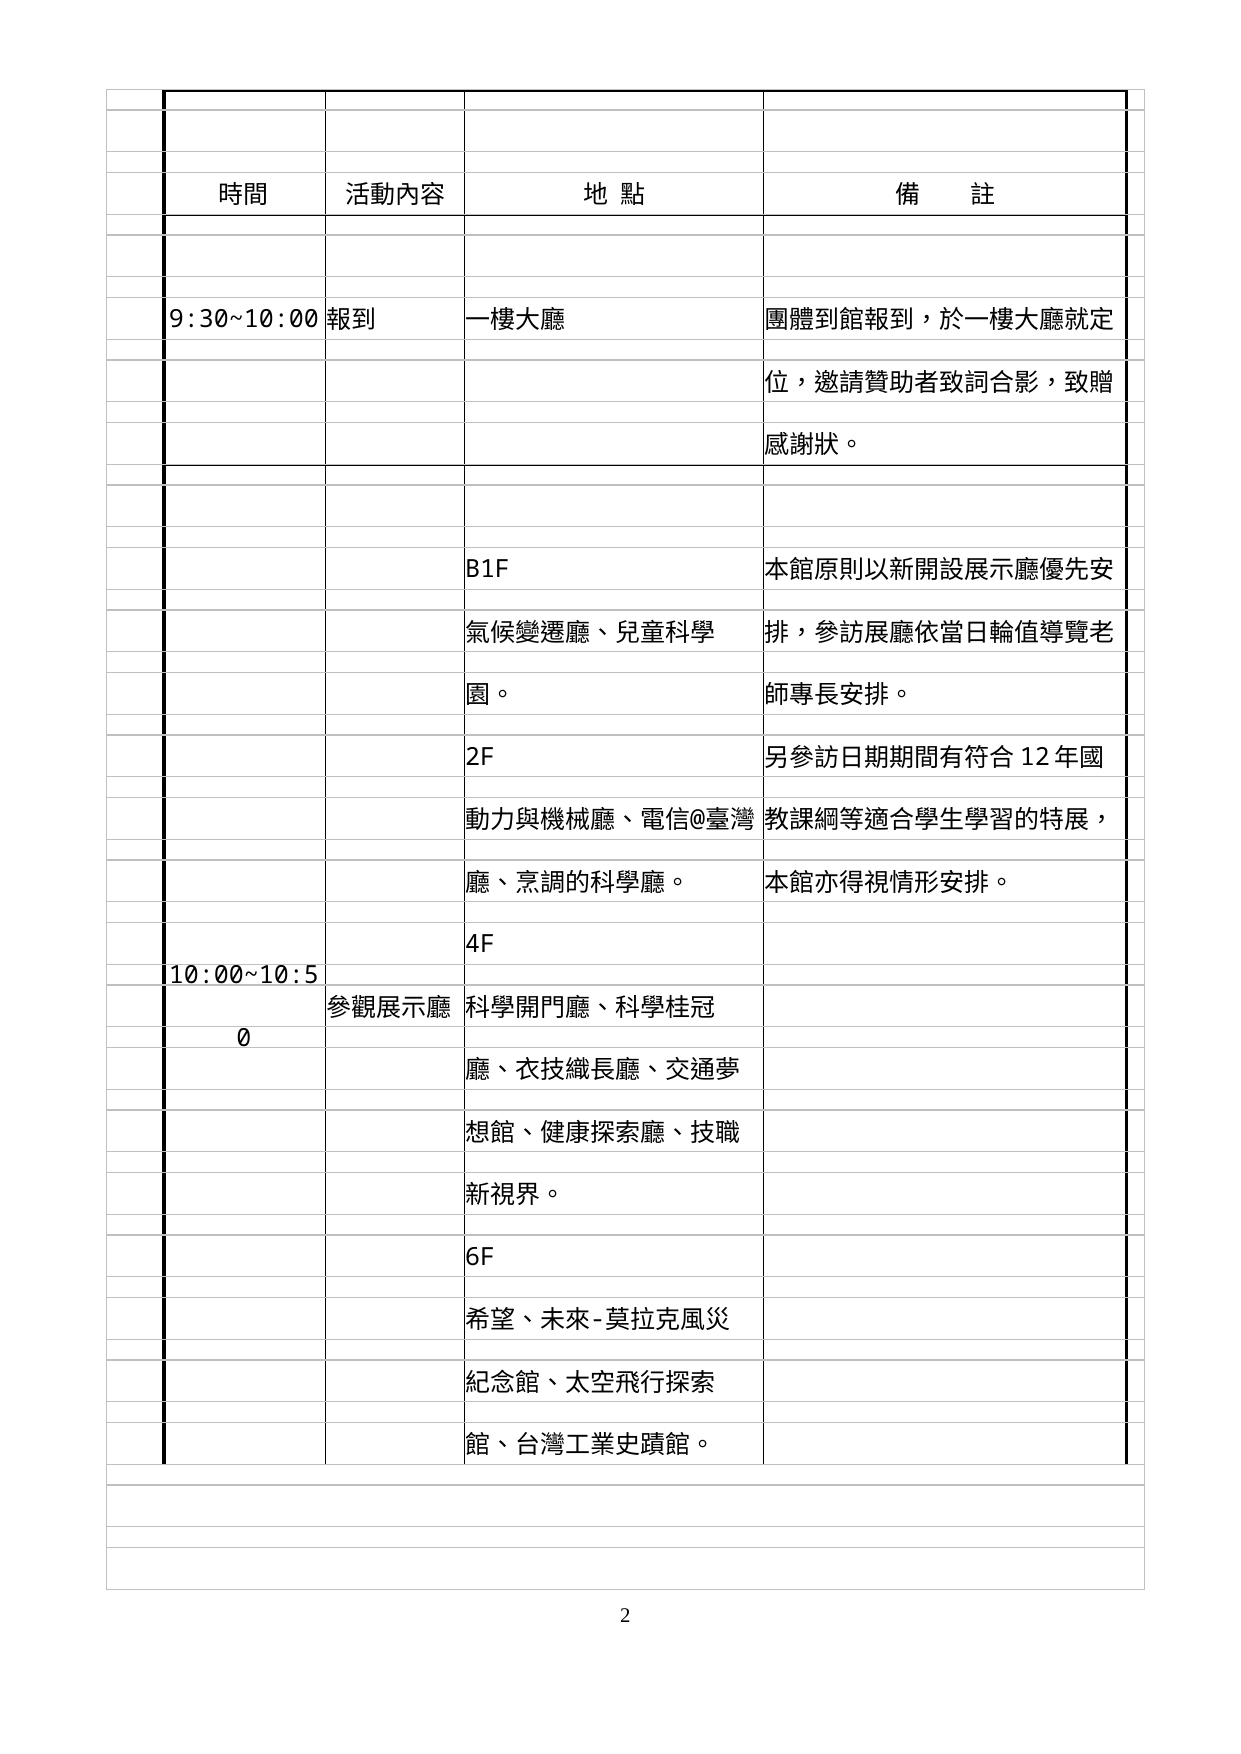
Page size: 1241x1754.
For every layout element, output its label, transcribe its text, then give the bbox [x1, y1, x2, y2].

table_cell [166, 486, 325, 526]
table_header [166, 92, 325, 109]
table_cell [326, 1402, 464, 1422]
table_header [166, 111, 325, 151]
table_cell [166, 340, 325, 359]
table_cell B1F [465, 548, 763, 589]
table_cell [764, 1402, 1125, 1422]
table_cell [166, 611, 325, 651]
table_cell 科學開門廳、科學桂冠 [465, 986, 763, 1026]
table_cell [166, 1090, 325, 1109]
table_cell 動力與機械廳、電信@臺灣 [465, 798, 763, 839]
table_header 備 註 [764, 173, 1125, 214]
table_cell [764, 715, 1125, 734]
table_cell [326, 1111, 464, 1151]
table_cell [326, 1027, 464, 1047]
table_cell [166, 1361, 325, 1401]
table_cell [326, 861, 464, 901]
table_cell [166, 986, 325, 1026]
table_cell [764, 1215, 1125, 1234]
table_header 時間 [166, 173, 325, 214]
table_cell [764, 402, 1125, 422]
table_cell [166, 673, 325, 714]
table_cell [465, 777, 763, 797]
table_cell [166, 1152, 325, 1172]
table_cell [764, 1090, 1125, 1109]
table_cell [166, 861, 325, 901]
table_cell [326, 1277, 464, 1297]
table_cell [326, 1152, 464, 1172]
table_header [465, 111, 763, 151]
table_cell [764, 340, 1125, 359]
table_cell [326, 216, 464, 234]
table_cell [326, 798, 464, 839]
table_cell 氣候變遷廳、兒童科學 [465, 611, 763, 651]
table_cell [326, 777, 464, 797]
table_cell [326, 673, 464, 714]
table_cell [764, 1277, 1125, 1297]
table_header [326, 111, 464, 151]
table_cell 館、台灣工業史蹟館。 [465, 1423, 763, 1464]
table_cell [465, 1152, 763, 1172]
table_header [764, 152, 1125, 172]
table_cell [764, 1027, 1125, 1047]
table_cell [326, 923, 464, 964]
table_cell [166, 1277, 325, 1297]
table_cell [465, 466, 763, 484]
table_cell 一樓大廳 [465, 298, 763, 339]
table_cell 本館亦得視情形安排。 [764, 861, 1125, 901]
table_cell [166, 1402, 325, 1422]
table_cell [166, 590, 325, 609]
table_cell [166, 923, 325, 964]
table_cell [764, 277, 1125, 297]
table_cell 園。 [465, 673, 763, 714]
table_cell 感謝狀。 [764, 423, 1125, 464]
table_cell [764, 590, 1125, 609]
table_cell [166, 361, 325, 401]
table_cell [326, 423, 464, 464]
table_cell [166, 1236, 325, 1276]
table_cell [465, 965, 763, 984]
table_header 活動內容 [326, 173, 464, 214]
table_cell [326, 590, 464, 609]
table_cell [465, 1402, 763, 1422]
table_cell [166, 715, 325, 734]
table_cell [326, 1090, 464, 1109]
table_cell [465, 840, 763, 859]
table_cell [166, 466, 325, 484]
table_cell [764, 777, 1125, 797]
table_cell [326, 840, 464, 859]
table_cell [326, 1215, 464, 1234]
table_cell [326, 736, 464, 776]
table_cell 另參訪日期期間有符合12年國 [764, 736, 1125, 776]
table_cell [764, 923, 1125, 964]
table_cell [465, 423, 763, 464]
table_header [326, 152, 464, 172]
table_cell [764, 527, 1125, 547]
table_cell 0 [166, 1027, 325, 1047]
table_cell [166, 1111, 325, 1151]
table_cell [326, 340, 464, 359]
table_cell [764, 1423, 1125, 1464]
table_cell [166, 1173, 325, 1214]
table_cell 新視界。 [465, 1173, 763, 1214]
table_cell [166, 1423, 325, 1464]
table_cell [326, 527, 464, 547]
table_cell 排，參訪展廳依當日輪值導覽老 [764, 611, 1125, 651]
table_cell [465, 652, 763, 672]
table_cell [326, 1298, 464, 1339]
table_cell 本館原則以新開設展示廳優先安 [764, 548, 1125, 589]
table_cell [764, 1173, 1125, 1214]
table_cell [166, 402, 325, 422]
table_cell 6F [465, 1236, 763, 1276]
table_cell 參觀展示廳 [326, 986, 464, 1026]
table_cell 想館、健康探索廳、技職 [465, 1111, 763, 1151]
table_cell [166, 216, 325, 234]
table_cell [166, 527, 325, 547]
table_cell [465, 1277, 763, 1297]
table_cell [764, 840, 1125, 859]
table_cell 紀念館、太空飛行探索 [465, 1361, 763, 1401]
table_cell [326, 486, 464, 526]
table_cell [465, 340, 763, 359]
table_cell [465, 277, 763, 297]
table_cell 團體到館報到，於一樓大廳就定 [764, 298, 1125, 339]
table_cell [166, 652, 325, 672]
table_cell [764, 965, 1125, 984]
table_cell 9:30~10:00 [166, 298, 325, 339]
table_cell [326, 652, 464, 672]
table_cell [764, 652, 1125, 672]
table_cell [465, 361, 763, 401]
table_cell [764, 986, 1125, 1026]
table_header [465, 92, 763, 109]
table_cell [326, 236, 464, 276]
table_cell [465, 486, 763, 526]
table_cell [326, 1173, 464, 1214]
table_cell [465, 402, 763, 422]
table_cell [326, 1423, 464, 1464]
table_cell [166, 277, 325, 297]
table_cell [465, 236, 763, 276]
table_cell [764, 1111, 1125, 1151]
table_cell [465, 590, 763, 609]
table_cell [326, 402, 464, 422]
table_cell 4F [465, 923, 763, 964]
table_cell [465, 1340, 763, 1359]
table_cell [326, 611, 464, 651]
table_header [166, 152, 325, 172]
table_cell [764, 1298, 1125, 1339]
table_cell [465, 216, 763, 234]
table_cell [326, 1236, 464, 1276]
table_cell [166, 548, 325, 589]
table_cell 位，邀請贊助者致詞合影，致贈 [764, 361, 1125, 401]
table_cell [764, 1236, 1125, 1276]
table_cell [326, 902, 464, 922]
table_header 地 點 [465, 173, 763, 214]
table_cell [764, 902, 1125, 922]
table_cell [326, 1361, 464, 1401]
table_header [764, 111, 1125, 151]
table_cell [326, 548, 464, 589]
table_cell [166, 236, 325, 276]
table_cell [166, 1215, 325, 1234]
table_cell [764, 486, 1125, 526]
table_cell [166, 798, 325, 839]
table_cell 希望、未來-莫拉克風災 [465, 1298, 763, 1339]
table_cell [465, 1090, 763, 1109]
table_cell [166, 1340, 325, 1359]
table_cell [166, 902, 325, 922]
table_cell 廳、烹調的科學廳。 [465, 861, 763, 901]
table_cell [326, 361, 464, 401]
table_header [326, 92, 464, 109]
table_cell [166, 1298, 325, 1339]
table_cell [764, 1048, 1125, 1089]
table_cell [166, 777, 325, 797]
table_cell [465, 715, 763, 734]
table_cell [465, 527, 763, 547]
table_cell [326, 1340, 464, 1359]
table_cell [166, 423, 325, 464]
table_cell 教課綱等適合學生學習的特展， [764, 798, 1125, 839]
table_cell [764, 216, 1125, 234]
table_cell [764, 236, 1125, 276]
table_header [764, 92, 1125, 109]
table_cell [764, 1340, 1125, 1359]
table_cell [465, 1027, 763, 1047]
table_cell 報到 [326, 298, 464, 339]
table_cell [465, 1215, 763, 1234]
table_cell [465, 902, 763, 922]
table_cell [166, 736, 325, 776]
table_cell 師專長安排。 [764, 673, 1125, 714]
table_cell [326, 1048, 464, 1089]
table_cell 2F [465, 736, 763, 776]
table_cell [326, 715, 464, 734]
table_cell [764, 1152, 1125, 1172]
table_cell 10:00~10:5 [166, 965, 325, 984]
table_cell [326, 466, 464, 484]
table_header [465, 152, 763, 172]
table_cell [764, 1361, 1125, 1401]
table_cell [764, 466, 1125, 484]
table_cell [326, 965, 464, 984]
table_cell [326, 277, 464, 297]
table_cell [166, 840, 325, 859]
table_cell [166, 1048, 325, 1089]
table_cell 廳、衣技織長廳、交通夢 [465, 1048, 763, 1089]
